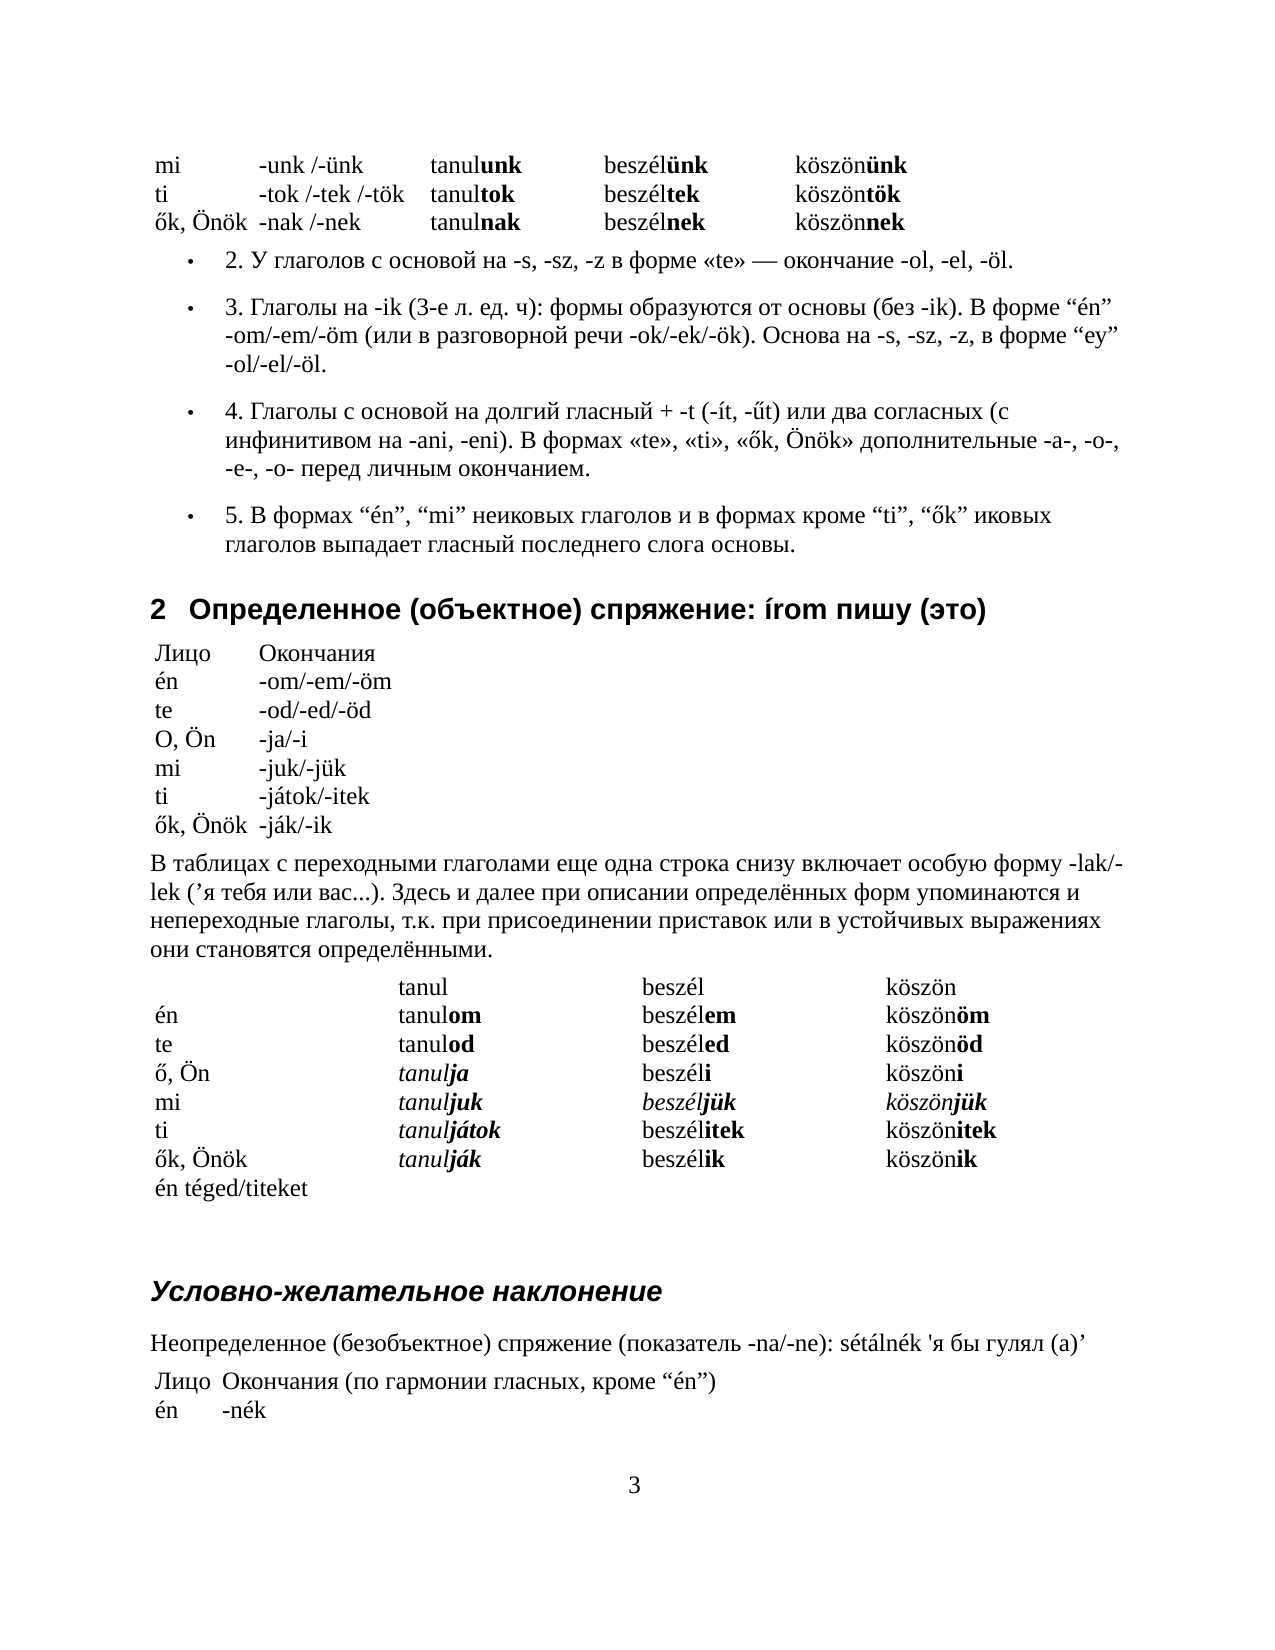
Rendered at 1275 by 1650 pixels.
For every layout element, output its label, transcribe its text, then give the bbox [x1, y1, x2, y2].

table_cell én [150, 666, 254, 695]
table_header [150, 972, 394, 1001]
table_cell [394, 1173, 637, 1202]
table_header Лицо [150, 638, 254, 666]
table_cell O, Ön [150, 724, 254, 753]
subtitle Условно-желательное наклонение [150, 1273, 1125, 1307]
table_cell ti [150, 1116, 394, 1144]
table_cell köszöntök [790, 179, 1024, 207]
table_header Окончания (по гармонии гласных, кроме “én”) [218, 1366, 880, 1395]
table_cell [638, 1173, 881, 1202]
table_cell -om/-em/-öm [254, 666, 399, 695]
table_cell beszéltek [599, 179, 790, 207]
table_cell beszélitek [638, 1116, 881, 1144]
table_cell beszélnek [599, 208, 790, 236]
table_cell köszönünk [790, 150, 1024, 179]
table_cell beszéljük [638, 1087, 881, 1116]
list 5. В формах “én”, “mi” неиковых глаголов и в формах кроме “ti”, “ők” иковых глаголов выпадает гласный последнего слога основы. [187, 500, 1125, 558]
table_cell -nak /-nek [254, 208, 426, 236]
table_header Лицо [150, 1366, 217, 1395]
table_cell én [150, 1395, 217, 1424]
table_cell köszönitek [881, 1116, 1125, 1144]
table_cell beszélik [638, 1144, 881, 1173]
list 2. У глаголов с основой на -s, -sz, -z в форме «te» — окончание -ol, -el, -öl. [187, 245, 1125, 274]
table_cell tanulnak [426, 208, 599, 236]
subtitle Определенное (объектное) спряжение: írom пишу (это) [150, 592, 1125, 625]
table_header beszél [638, 972, 881, 1001]
table_cell -unk /-ünk [254, 150, 426, 179]
table_cell köszönnek [790, 208, 1024, 236]
table_cell ők, Önök [150, 1144, 394, 1173]
table_header Окончания [254, 638, 399, 666]
table_cell -játok/-itek [254, 781, 399, 810]
table_header tanul [394, 972, 637, 1001]
table_cell köszönjük [881, 1087, 1125, 1116]
table_cell tanuljuk [394, 1087, 637, 1116]
table_cell mi [150, 150, 254, 179]
table_cell beszéli [638, 1058, 881, 1087]
table_cell -ják/-ik [254, 810, 399, 839]
table_header köszön [881, 972, 1125, 1001]
table_cell tanulja [394, 1058, 637, 1087]
text В таблицах с переходными глаголами еще одна строка снизу включает особую форму -lak/-lek (’я тебя или вас...). Здесь и далее при описании определённых форм упоминаются и непереходные глаголы, т.к. при присоединении приставок или в устойчивых выражениях они становятся определёнными. [150, 848, 1125, 963]
table_cell beszéled [638, 1029, 881, 1058]
table_cell köszöni [881, 1058, 1125, 1087]
table_cell mi [150, 753, 254, 781]
table_cell beszélem [638, 1001, 881, 1029]
table_cell ti [150, 179, 254, 207]
table_cell tanulod [394, 1029, 637, 1058]
table_cell köszönöm [881, 1001, 1125, 1029]
list 3. Глаголы на -ik (3-е л. ед. ч): формы образуются от основы (без -ik). В форме “én” -om/-em/-öm (или в разговорной речи -ok/-ek/-ök). Основа на -s, -sz, -z, в форме “еу” -ol/-el/-öl. [187, 292, 1125, 378]
table_cell ti [150, 781, 254, 810]
table_cell [881, 1173, 1125, 1202]
table_cell tanuljátok [394, 1116, 637, 1144]
table_cell tanulják [394, 1144, 637, 1173]
table_cell mi [150, 1087, 394, 1116]
table_cell -juk/-jük [254, 753, 399, 781]
list 4. Глаголы с основой на долгий гласный + -t (-ít, -űt) или два согласных (с инфинитивом на -ani, -eni). В формах «te», «ti», «ők, Önök» дополнительные -а-, -о-, -е-, -о- перед личным окончанием. [187, 396, 1125, 482]
table_cell -nék [218, 1395, 880, 1424]
table_cell -od/-ed/-öd [254, 695, 399, 724]
table_cell ő, Ön [150, 1058, 394, 1087]
table_cell ők, Önök [150, 810, 254, 839]
text Неопределенное (безобъектное) спряжение (показатель -na/-ne): sétálnék 'я бы гулял (а)’ [150, 1328, 1125, 1357]
table_cell köszönöd [881, 1029, 1125, 1058]
table_cell beszélünk [599, 150, 790, 179]
table_cell tanulom [394, 1001, 637, 1029]
table_cell én téged/titeket [150, 1173, 394, 1202]
table_cell tanultok [426, 179, 599, 207]
table_cell -tok /-tek /-tök [254, 179, 426, 207]
table_cell -ja/-i [254, 724, 399, 753]
table_cell te [150, 1029, 394, 1058]
table_cell én [150, 1001, 394, 1029]
table_cell köszönik [881, 1144, 1125, 1173]
table_cell te [150, 695, 254, 724]
table_cell tanulunk [426, 150, 599, 179]
table_cell ők, Önök [150, 208, 254, 236]
